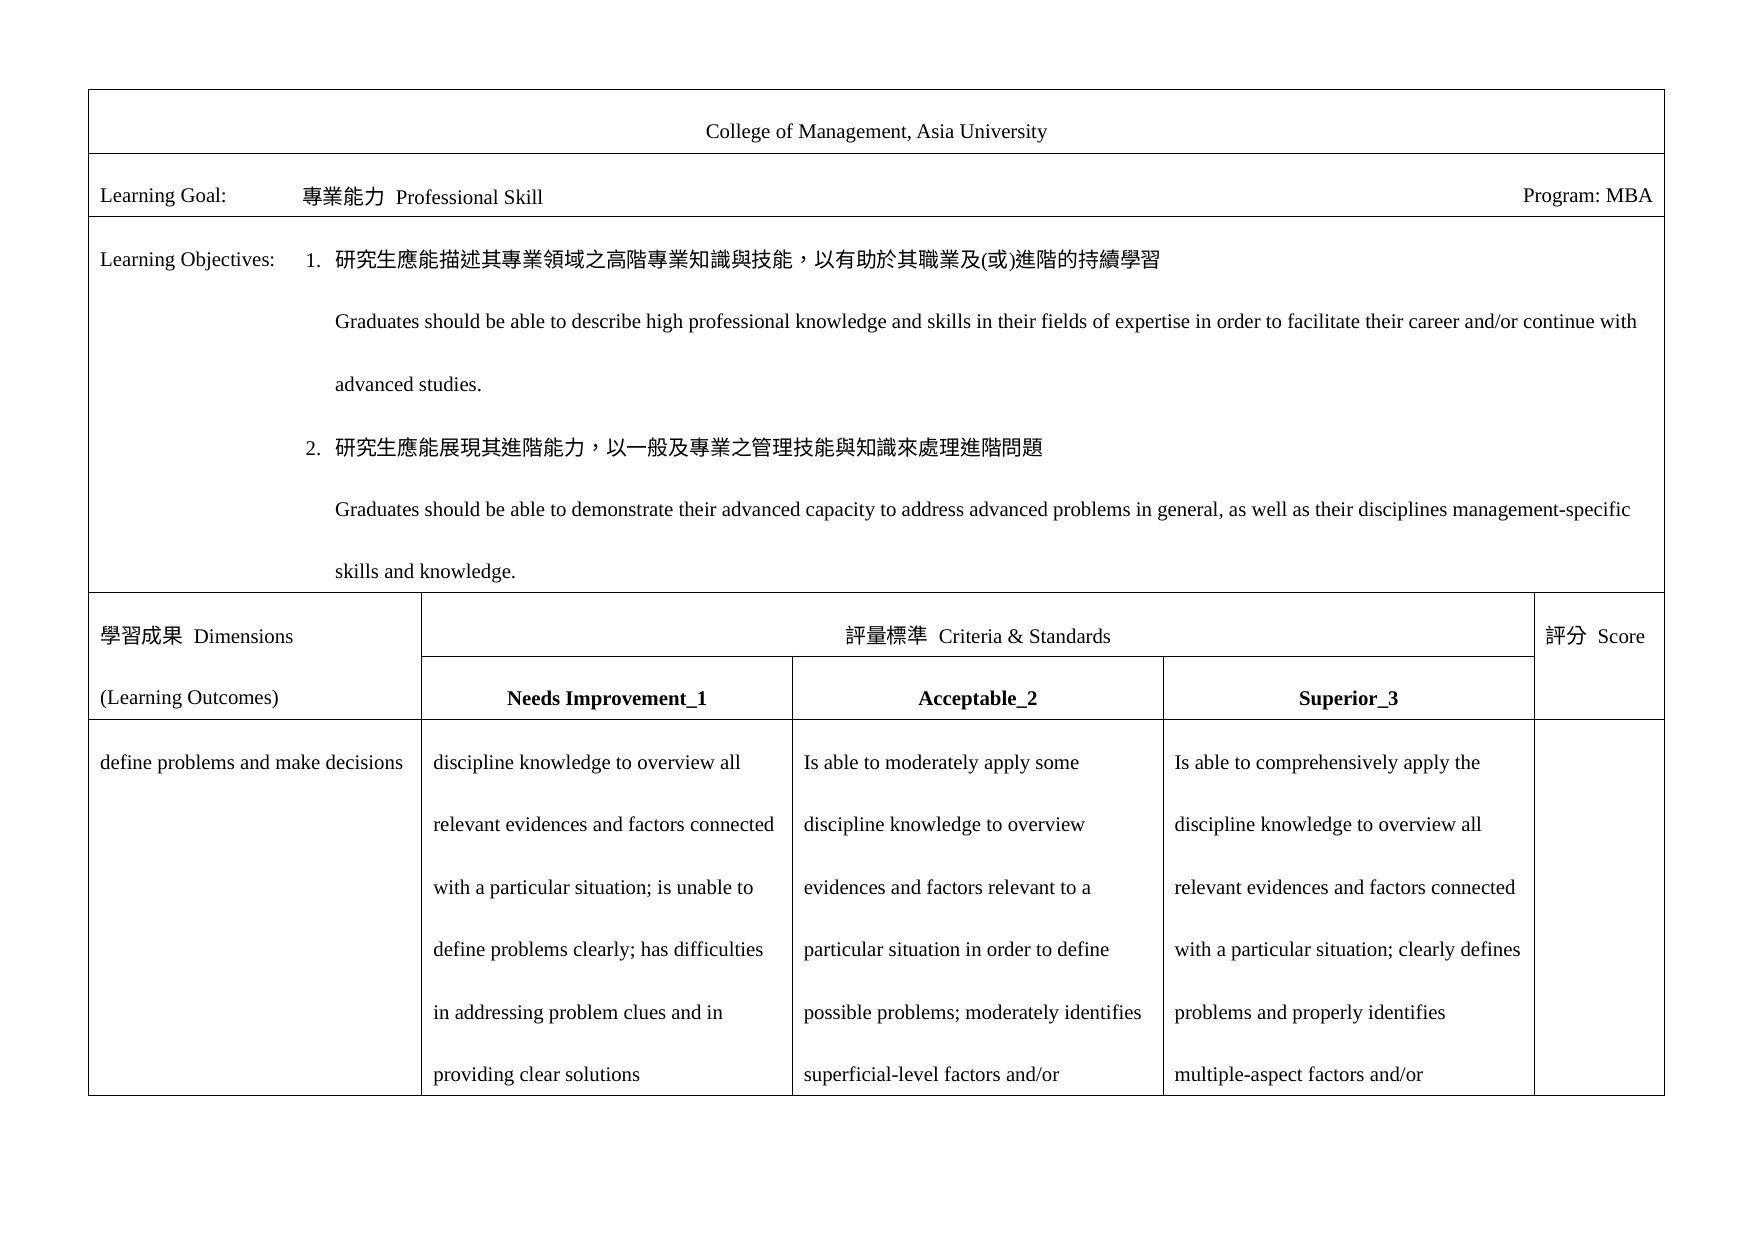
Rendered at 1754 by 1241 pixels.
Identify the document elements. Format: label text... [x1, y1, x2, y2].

table_cell Acceptable_2 [793, 657, 1163, 719]
table_cell Program: MBA [1402, 154, 1664, 216]
table_cell 學習成果 Dimensions (Learning Outcomes) [89, 593, 421, 719]
table_cell Superior_3 [1164, 657, 1534, 719]
table_cell Is able to moderately apply some discipline knowledge to overview evidences and factors relevant to a particular situation in order to define possible problems; moderately identifies superficial-level factors and/or [793, 720, 1163, 1095]
table_cell 研究生應能描述其專業領域之高階專業知識與技能，以有助於其職業及(或)進階的持續學習 Graduates should be able to describe high professional knowledge and skills in their fields of expertise in order to facilitate their career and/or continue with advanced studies. 研究生應能展現其進階能力，以一般及專業之管理技能與知識來處理進階問題 Graduates should be able to demonstrate their advanced capacity to address advanced problems in general, as well as their disciplines management-specific skills and knowledge. [291, 217, 1664, 592]
table_cell 專業能力 Professional Skill [291, 154, 1402, 216]
table_cell Learning Goal: [89, 154, 291, 216]
table_cell Learning Objectives: [89, 217, 291, 592]
table_cell Needs Improvement_1 [422, 657, 792, 719]
table_cell discipline knowledge to overview all relevant evidences and factors connected with a particular situation; is unable to define problems clearly; has difficulties in addressing problem clues and in providing clear solutions [422, 720, 792, 1095]
table_cell 評分 Score [1535, 593, 1664, 719]
table_cell [1535, 720, 1664, 1095]
table_cell Is able to comprehensively apply the discipline knowledge to overview all relevant evidences and factors connected with a particular situation; clearly defines problems and properly identifies multiple-aspect factors and/or [1164, 720, 1534, 1095]
table_header College of Management, Asia University [89, 90, 1664, 152]
table_cell 評量標準 Criteria & Standards [422, 593, 1534, 656]
table_cell define problems and make decisions [89, 720, 421, 1095]
